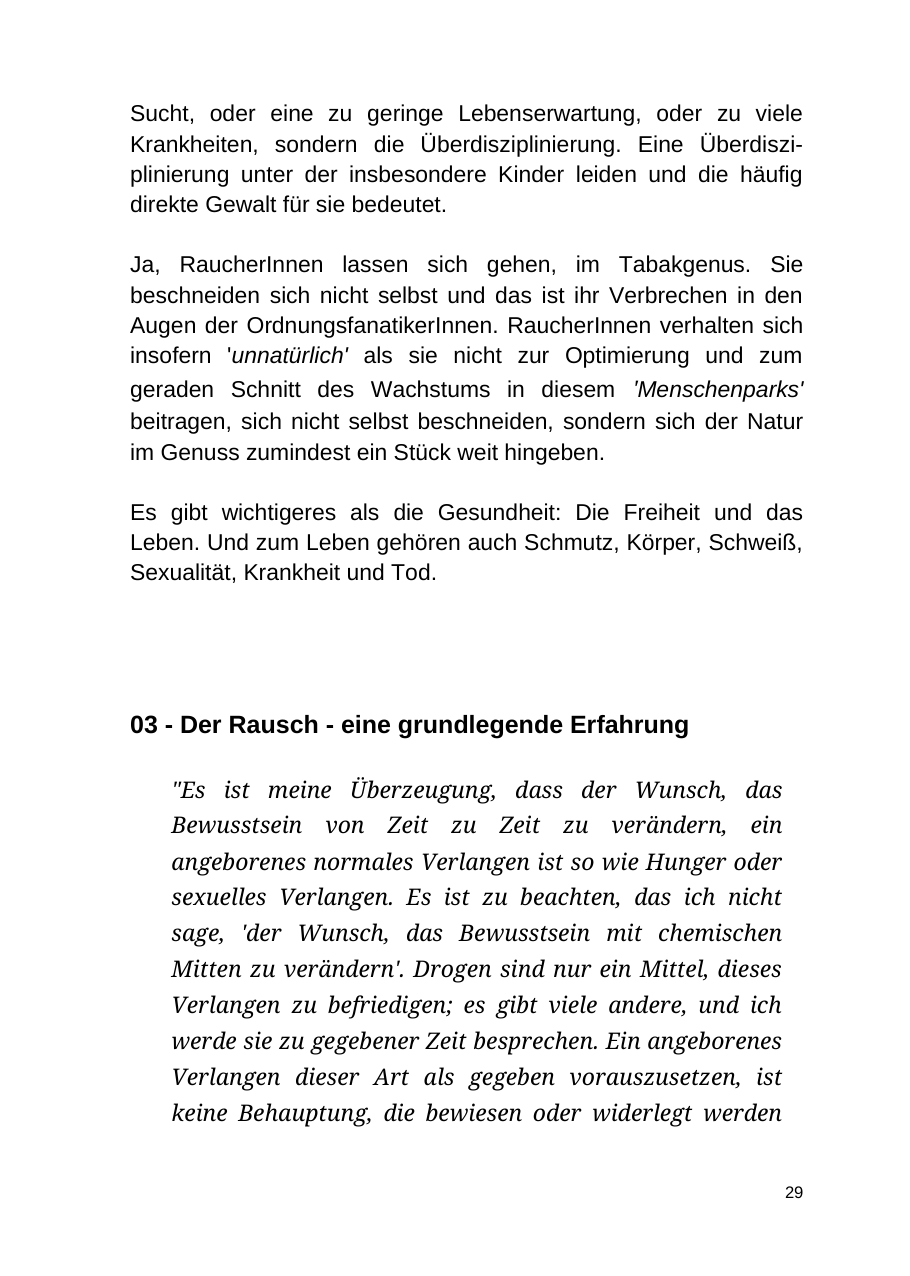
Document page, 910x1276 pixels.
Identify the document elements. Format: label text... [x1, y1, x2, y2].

text Sucht, oder eine zu geringe Lebenserwartung, oder zu viele Krankheiten, sondern die Überdisziplinierung. Eine Überdiszi-plinierung unter der insbesondere Kinder leiden und die häufig direkte Gewalt für sie bedeutet. [130, 100, 803, 217]
text 03 - Der Rausch - eine grundlegende Erfahrung [130, 710, 803, 739]
text Es gibt wichtigeres als die Gesundheit: Die Freiheit und das Leben. Und zum Leben gehören auch Schmutz, Körper, Schweiß, Sexualität, Krankheit und Tod. [130, 499, 803, 586]
text "Es ist meine Überzeugung, dass der Wunsch, das Bewusstsein von Zeit zu Zeit zu verändern, ein angeborenes normales Verlangen ist so wie Hunger oder sexuelles Verlangen. Es ist zu beachten, das ich nicht sage, 'der Wunsch, das Bewusstsein mit chemischen Mitten zu verändern'. Drogen sind nur ein Mittel, dieses Verlangen zu befriedigen; es gibt viele andere, und ich werde sie zu gegebener Zeit besprechen. Ein angeborenes Verlangen dieser Art als gegeben vorauszusetzen, ist keine Behauptung, die bewiesen oder widerlegt werden [171, 773, 786, 1128]
text Ja, RaucherInnen lassen sich gehen, im Tabakgenus. Sie beschneiden sich nicht selbst und das ist ihr Verbrechen in den Augen der OrdnungsfanatikerInnen. RaucherInnen verhalten sich insofern 'unnatürlich' als sie nicht zur Optimierung und zum geraden Schnitt des Wachstums in diesem 'Menschenparks' beitragen, sich nicht selbst beschneiden, sondern sich der Natur im Genuss zumindest ein Stück weit hingeben. [130, 251, 803, 465]
